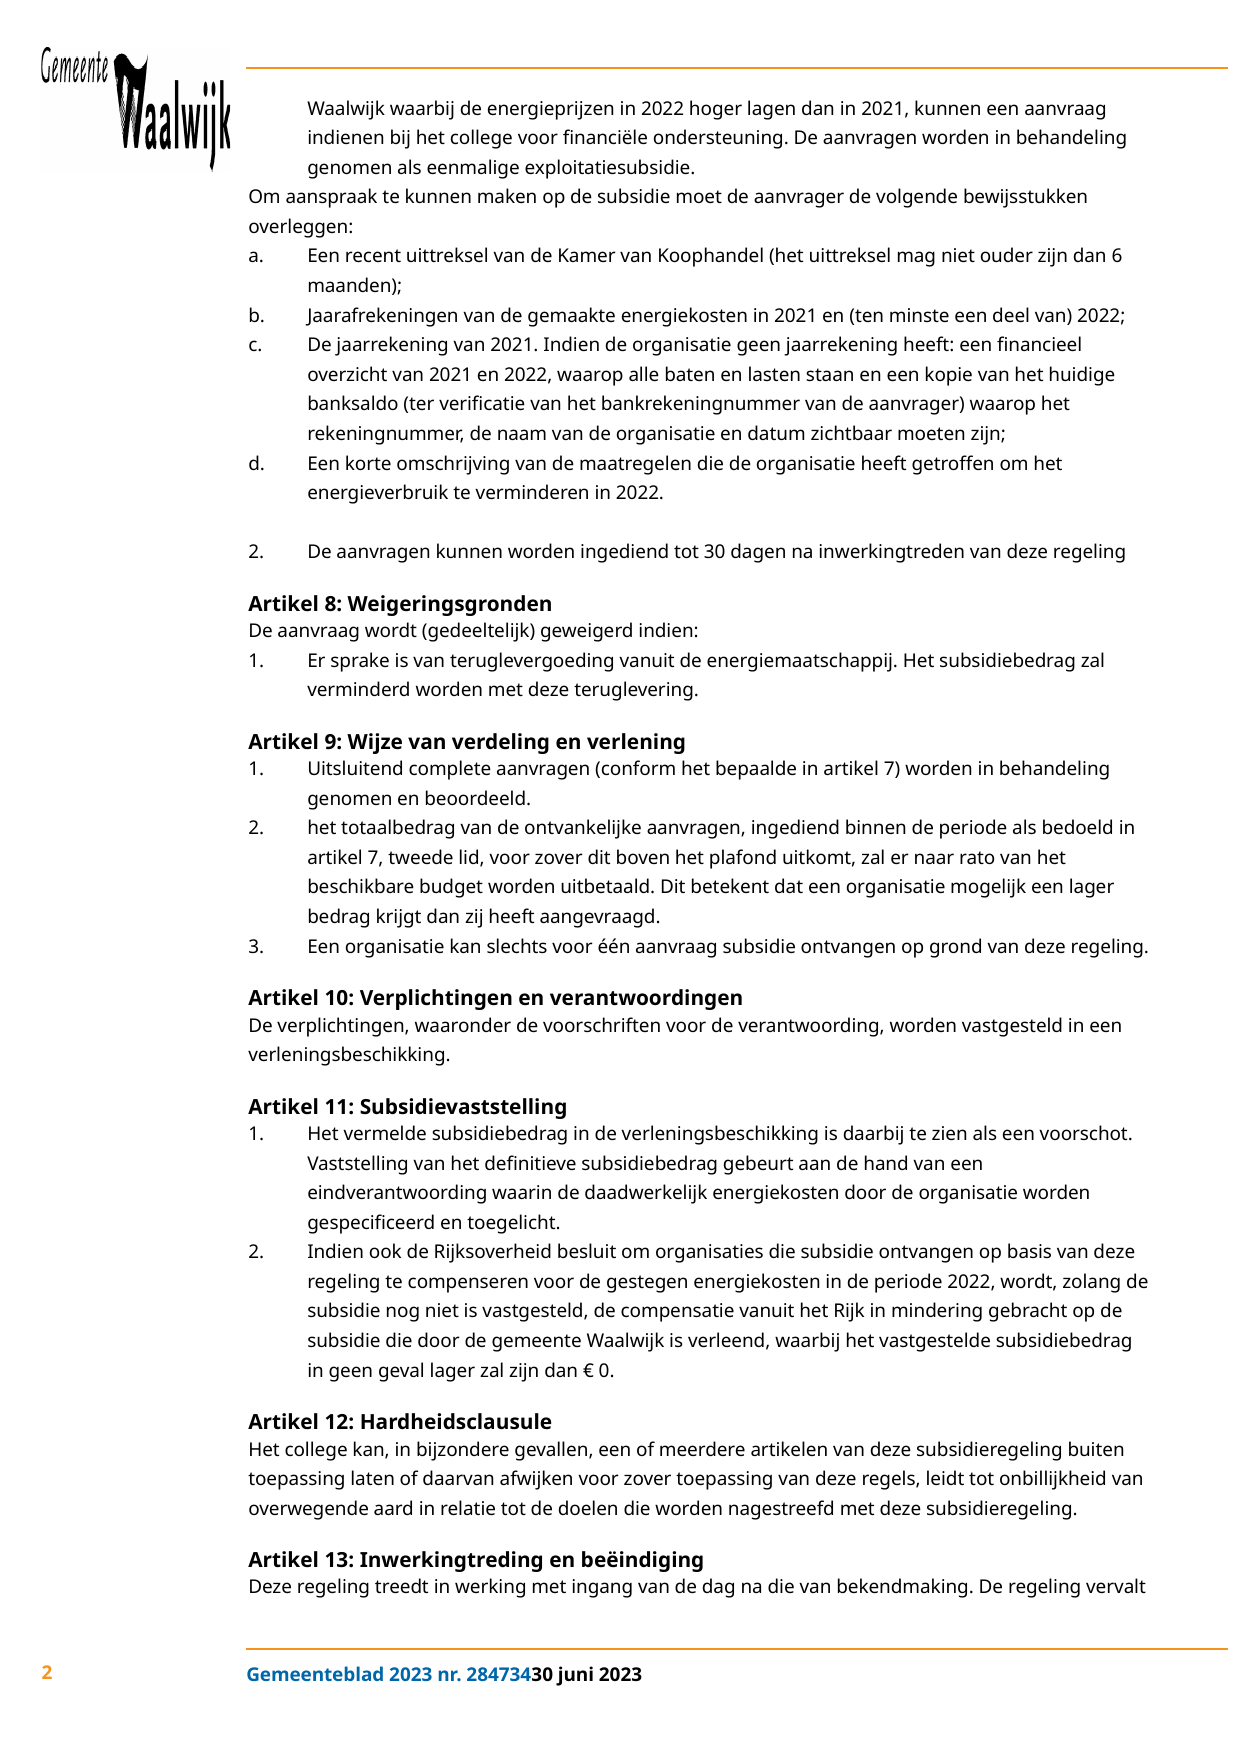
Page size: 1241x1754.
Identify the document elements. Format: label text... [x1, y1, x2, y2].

list Een organisatie kan slechts voor één aanvraag subsidie ontvangen op grond van deze regeling. [248, 933, 1152, 959]
list De jaarrekening van 2021. Indien de organisatie geen jaarrekening heeft: een financieel overzicht van 2021 en 2022, waarop alle baten en lasten staan en een kopie van het huidige banksaldo (ter verificatie van het bankrekeningnummer van de aanvrager) waarop het rekeningnummer, de naam van de organisatie en datum zichtbaar moeten zijn; [248, 331, 1152, 446]
text Deze regeling treedt in werking met ingang van de dag na die van bekendmaking. De regeling vervalt [248, 1574, 1152, 1599]
list Er sprake is van teruglevergoeding vanuit de energiemaatschappij. Het subsidiebedrag zal verminderd worden met deze teruglevering. [248, 647, 1152, 702]
text Artikel 8: Weigeringsgronden [248, 589, 1152, 617]
picture [41, 47, 231, 172]
text De verplichtingen, waaronder de voorschriften voor de verantwoording, worden vastgesteld in een verleningsbeschikking. [248, 1012, 1152, 1067]
text Artikel 12: Hardheidsclausule [248, 1407, 1152, 1436]
text Om aanspraak te kunnen maken op de subsidie moet de aanvrager de volgende bewijsstukken overleggen: [248, 183, 1152, 239]
list De aanvragen kunnen worden ingediend tot 30 dagen na inwerkingtreden van deze regeling [248, 538, 1152, 564]
text De aanvraag wordt (gedeeltelijk) geweigerd indien: [248, 617, 1152, 643]
list Jaarafrekeningen van de gemaakte energiekosten in 2021 en (ten minste een deel van) 2022; [248, 302, 1152, 328]
list Waalwijk waarbij de energieprijzen in 2022 hoger lagen dan in 2021, kunnen een aanvraag indienen bij het college voor financiële ondersteuning. De aanvragen worden in behandeling genomen als eenmalige exploitatiesubsidie. [248, 95, 1152, 180]
list Uitsluitend complete aanvragen (conform het bepaalde in artikel 7) worden in behandeling genomen en beoordeeld. [248, 755, 1152, 811]
text Artikel 10: Verplichtingen en verantwoordingen [248, 983, 1152, 1012]
text Het college kan, in bijzondere gevallen, een of meerdere artikelen van deze subsidieregeling buiten toepassing laten of daarvan afwijken voor zover toepassing van deze regels, leidt tot onbillijkheid van overwegende aard in relatie tot de doelen die worden nagestreefd met deze subsidieregeling. [248, 1436, 1152, 1521]
text Artikel 11: Subsidievaststelling [248, 1092, 1152, 1120]
text Artikel 9: Wijze van verdeling en verlening [248, 727, 1152, 755]
list Indien ook de Rijksoverheid besluit om organisaties die subsidie ontvangen op basis van deze regeling te compenseren voor de gestegen energiekosten in de periode 2022, wordt, zolang de subsidie nog niet is vastgesteld, de compensatie vanuit het Rijk in mindering gebracht op de subsidie die door de gemeente Waalwijk is verleend, waarbij het vastgestelde subsidiebedrag in geen geval lager zal zijn dan € 0. [248, 1238, 1152, 1383]
list Een recent uittreksel van de Kamer van Koophandel (het uittreksel mag niet ouder zijn dan 6 maanden); [248, 243, 1152, 298]
list Het vermelde subsidiebedrag in de verleningsbeschikking is daarbij te zien als een voorschot. Vaststelling van het definitieve subsidiebedrag gebeurt aan de hand van een eindverantwoording waarin de daadwerkelijk energiekosten door de organisatie worden gespecificeerd en toegelicht. [248, 1120, 1152, 1235]
list het totaalbedrag van de ontvankelijke aanvragen, ingediend binnen de periode als bedoeld in artikel 7, tweede lid, voor zover dit boven het plafond uitkomt, zal er naar rato van het beschikbare budget worden uitbetaald. Dit betekent dat een organisatie mogelijk een lager bedrag krijgt dan zij heeft aangevraagd. [248, 814, 1152, 929]
text Artikel 13: Inwerkingtreding en beëindiging [248, 1545, 1152, 1574]
list Een korte omschrijving van de maatregelen die de organisatie heeft getroffen om het energieverbruik te verminderen in 2022. [248, 450, 1152, 505]
